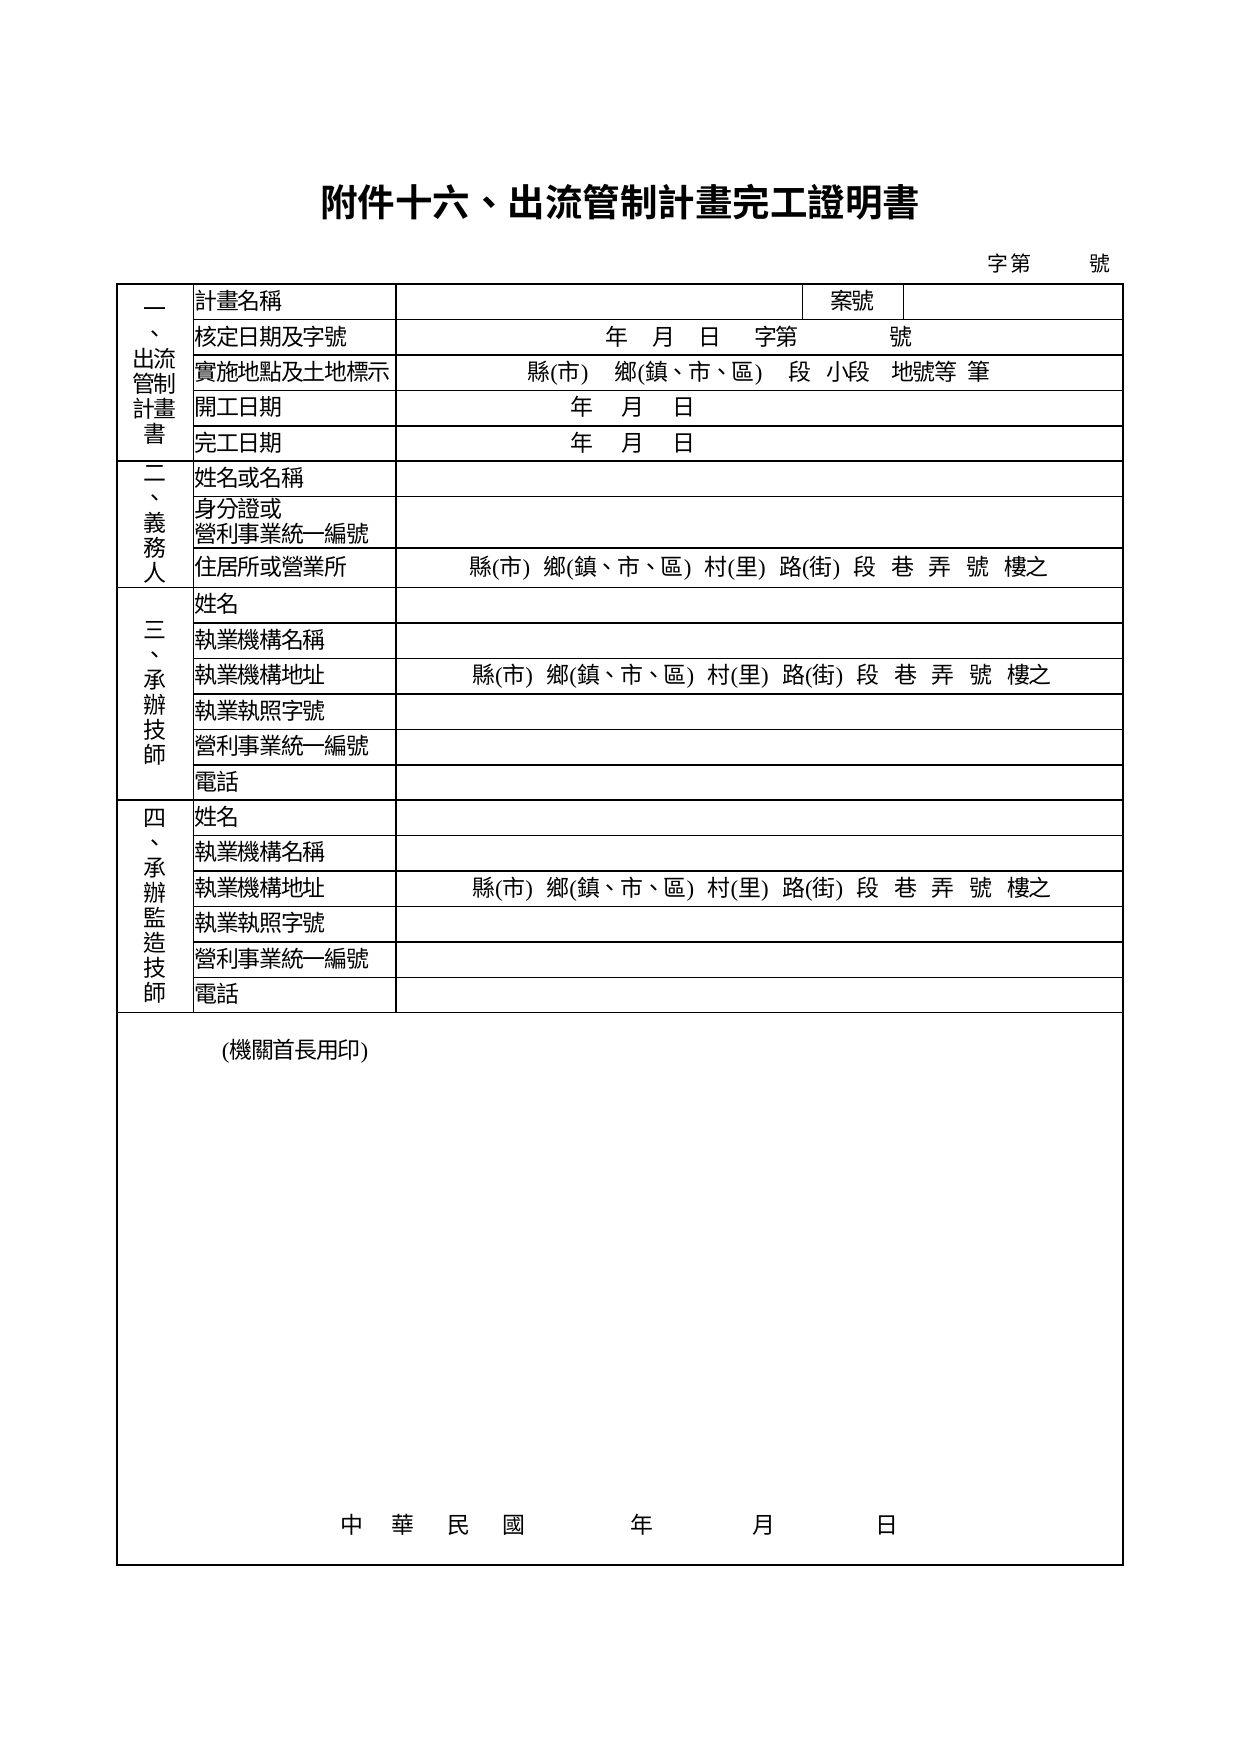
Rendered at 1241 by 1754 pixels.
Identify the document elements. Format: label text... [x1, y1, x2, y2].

table_cell 核定日期及字號 [194, 320, 395, 354]
table_cell 住居所或營業所 [194, 549, 395, 587]
table_cell 縣(市) 鄉(鎮、市、區) 村(里) 路(街) 段 巷 弄 號 樓之 [397, 659, 1122, 693]
table_cell [397, 801, 1122, 835]
table_cell 四 、 承 辦 監 造 技 師 [118, 801, 193, 1012]
table_cell [397, 462, 1122, 496]
table_cell [397, 978, 1122, 1012]
table_cell 姓名 [194, 801, 395, 835]
table_cell 二 、 義 務 人 [118, 462, 193, 587]
table_cell [397, 766, 1122, 799]
table_cell [397, 907, 1122, 941]
table_cell 電話 [194, 978, 395, 1012]
table_cell [397, 695, 1122, 728]
table_cell 年 月 日 字第 號 [397, 320, 1122, 354]
table_cell [397, 836, 1122, 870]
table_cell 執業機構地址 [194, 659, 395, 693]
text 附件十六、出流管制計畫完工證明書 [130, 158, 1110, 221]
table_cell [397, 943, 1122, 976]
table_cell [397, 624, 1122, 658]
table_cell 三 、 承 辦 技 師 [118, 588, 193, 799]
table_cell 執業機構名稱 [194, 836, 395, 870]
table_cell 姓名或名稱 [194, 462, 395, 496]
table_cell 執業執照字號 [194, 695, 395, 728]
table_header 案號 [803, 285, 903, 319]
table_cell 姓名 [194, 588, 395, 622]
table_cell 縣(市) 鄉(鎮、市、區) 村(里) 路(街) 段 巷 弄 號 樓之 [397, 549, 1122, 587]
table_cell 執業機構地址 [194, 872, 395, 906]
table_cell 身分證或 營利事業統一編號 [194, 497, 395, 547]
table_cell 實施地點及土地標示 [194, 356, 395, 389]
table_cell (機關首長用印) 中 華 民 國 年 月 日 [118, 1013, 1122, 1563]
table_cell 年 月 日 [397, 391, 1122, 425]
table_cell 縣(市) 鄉(鎮、市、區) 段 小段 地號等 筆 [397, 356, 1122, 389]
table_cell 完工日期 [194, 427, 395, 460]
table_header [397, 285, 802, 319]
table_cell [397, 497, 1122, 547]
table_cell 營利事業統一編號 [194, 943, 395, 976]
table_cell 開工日期 [194, 391, 395, 425]
table_header [904, 285, 1122, 319]
table_header 計畫名稱 [194, 285, 395, 319]
table_cell 營利事業統一編號 [194, 730, 395, 764]
table_cell 年 月 日 [397, 427, 1122, 460]
table_cell [397, 588, 1122, 622]
table_cell 執業機構名稱 [194, 624, 395, 658]
table_header 一 、 出流 管制 計畫 書 [118, 285, 193, 460]
table_cell 電話 [194, 766, 395, 799]
text 字第 號 [130, 221, 1110, 283]
table_cell [397, 730, 1122, 764]
table_cell 縣(市) 鄉(鎮、市、區) 村(里) 路(街) 段 巷 弄 號 樓之 [397, 872, 1122, 906]
table_cell 執業執照字號 [194, 907, 395, 941]
